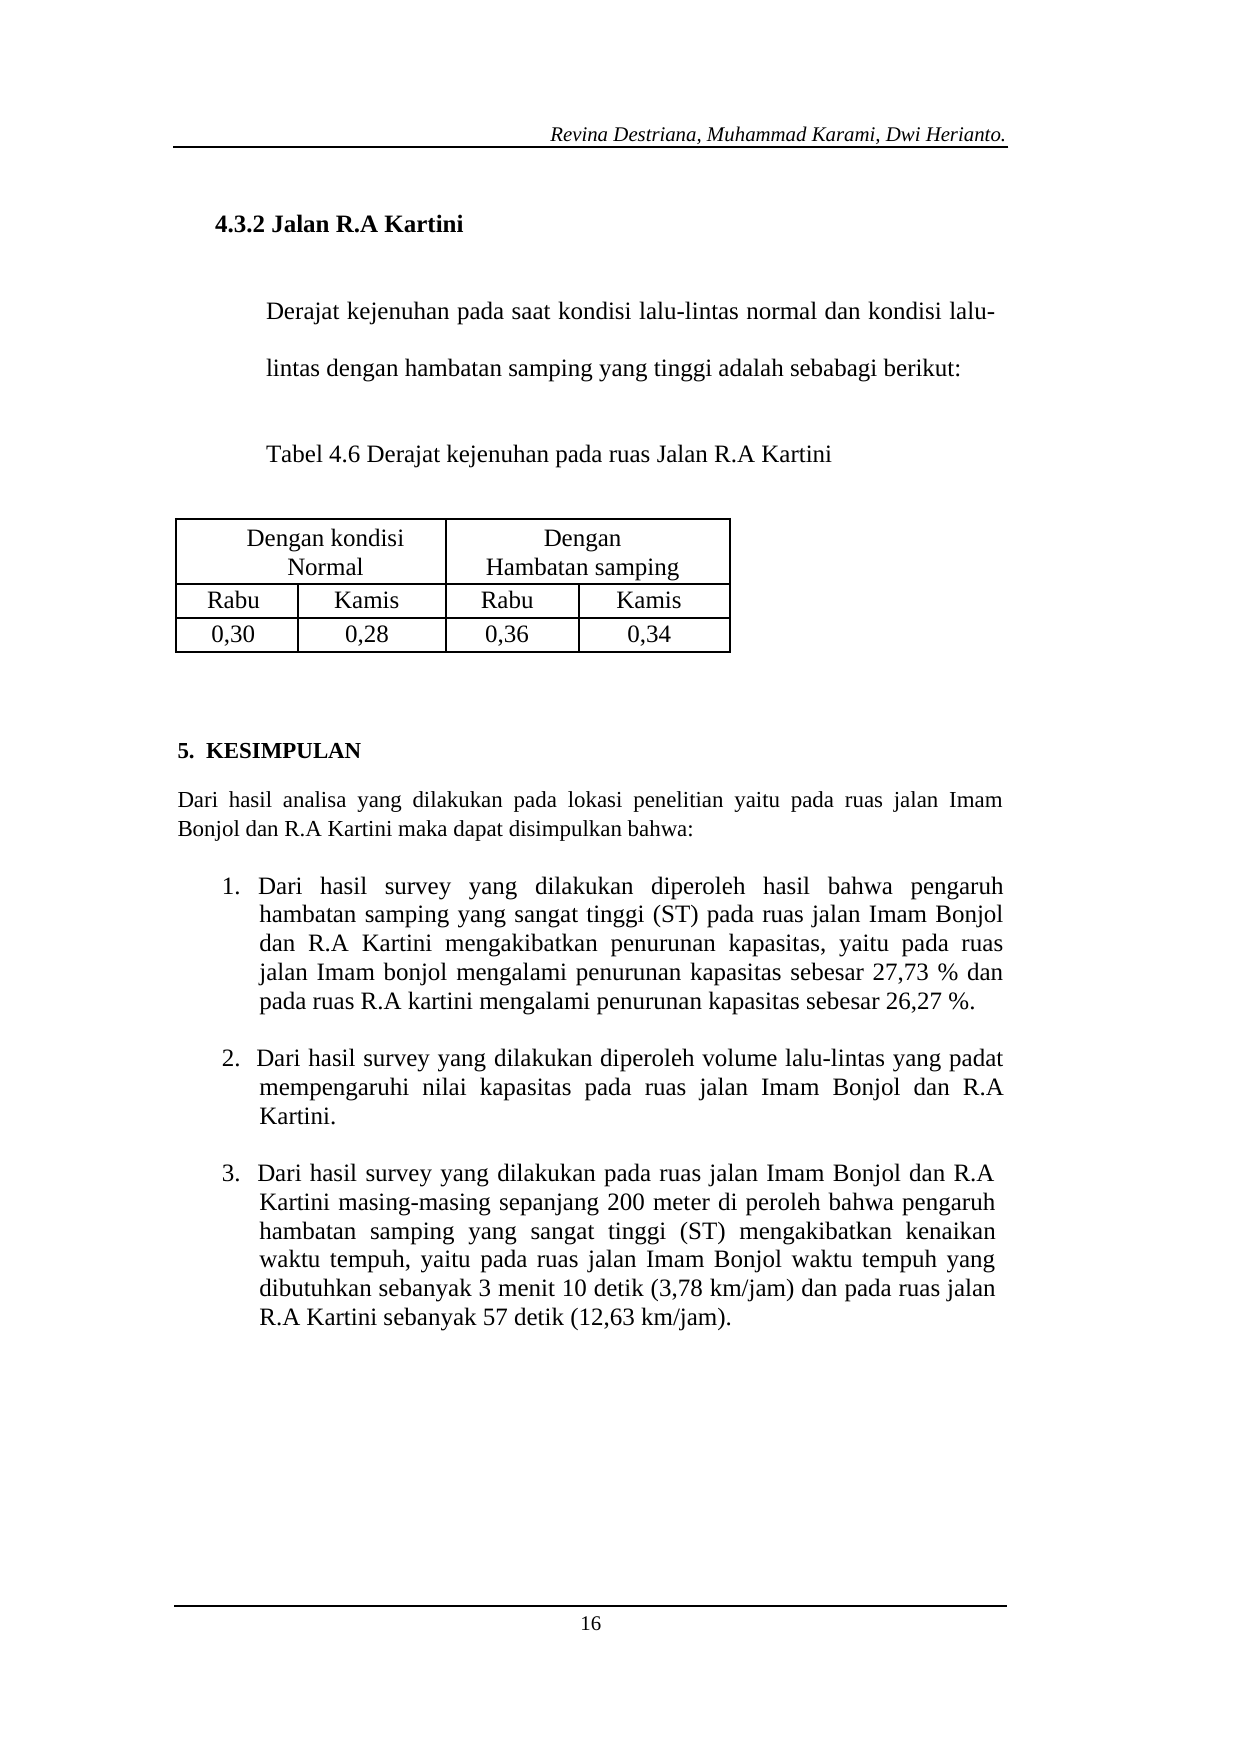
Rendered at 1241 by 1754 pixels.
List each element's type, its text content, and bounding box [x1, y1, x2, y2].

text 1. Dari hasil survey yang dilakukan diperoleh hasil bahwa pengaruh hambatan samping yang sangat tinggi (ST) pada ruas jalan Imam Bonjol dan R.A Kartini mengakibatkan penurunan kapasitas, yaitu pada ruas jalan Imam bonjol mengalami penurunan kapasitas sebesar 27,73 % dan pada ruas R.A kartini mengalami penurunan kapasitas sebesar 26,27 %. [222, 854, 1004, 1014]
table_cell 0,34 [580, 619, 729, 651]
table_cell Rabu [447, 585, 578, 617]
text 4.3.2 Jalan R.A Kartini [215, 209, 996, 238]
table_header Dengan kondisi Normal [177, 520, 445, 583]
table_cell 0,36 [447, 619, 578, 651]
text Tabel 4.6 Derajat kejenuhan pada ruas Jalan R.A Kartini [266, 432, 996, 468]
text 3. Dari hasil survey yang dilakukan pada ruas jalan Imam Bonjol dan R.A Kartini masing-masing sepanjang 200 meter di peroleh bahwa pengaruh hambatan samping yang sangat tinggi (ST) mengakibatkan kenaikan waktu tempuh, yaitu pada ruas jalan Imam Bonjol waktu tempuh yang dibutuhkan sebanyak 3 menit 10 detik (3,78 km/jam) dan pada ruas jalan R.A Kartini sebanyak 57 detik (12,63 km/jam). [222, 1142, 996, 1331]
table_header Dengan Hambatan samping [447, 520, 729, 583]
text Derajat kejenuhan pada saat kondisi lalu-lintas normal dan kondisi lalu-lintas dengan hambatan samping yang tinggi adalah sebabagi berikut: [266, 288, 996, 382]
text Dari hasil analisa yang dilakukan pada lokasi penelitian yaitu pada ruas jalan Imam Bonjol dan R.A Kartini maka dapat disimpulkan bahwa: [177, 763, 1004, 842]
table_cell Rabu [177, 585, 297, 617]
table_cell Kamis [580, 585, 729, 617]
text 5. KESIMPULAN [177, 737, 1004, 763]
table_cell Kamis [299, 585, 445, 617]
table_cell 0,28 [299, 619, 445, 651]
text 2. Dari hasil survey yang dilakukan diperoleh volume lalu-lintas yang padat mempengaruhi nilai kapasitas pada ruas jalan Imam Bonjol dan R.A Kartini. [222, 1027, 1004, 1129]
table_cell 0,30 [177, 619, 297, 651]
